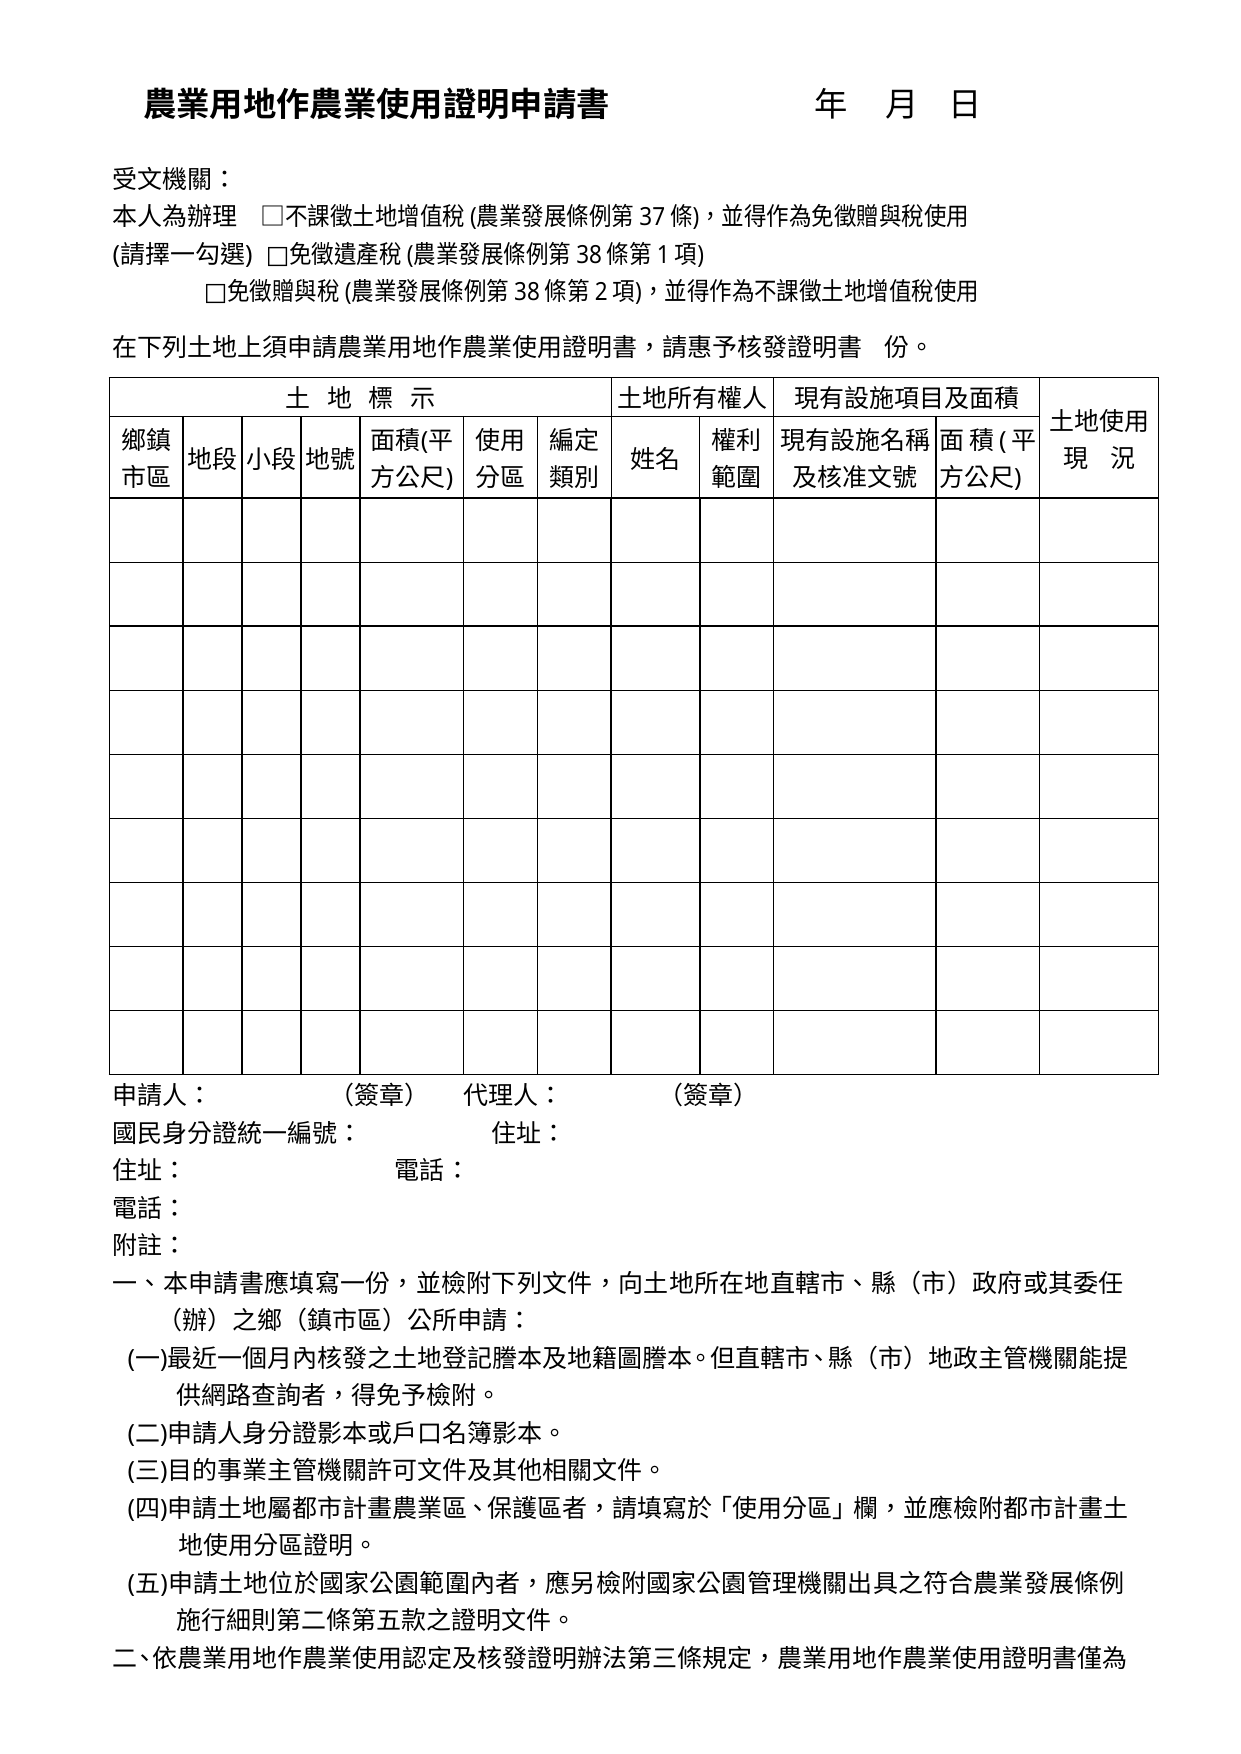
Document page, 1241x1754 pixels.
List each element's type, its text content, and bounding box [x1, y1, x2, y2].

table_cell [701, 819, 773, 882]
table_cell [701, 947, 773, 1010]
table_cell [361, 755, 463, 818]
table_header 現有設施項目及面積 [774, 378, 1039, 416]
table_cell [937, 1011, 1039, 1074]
table_cell [184, 691, 241, 753]
table_cell [937, 499, 1039, 561]
table_cell 權利 範圍 [700, 417, 773, 497]
table_cell [612, 563, 699, 625]
table_cell [184, 947, 241, 1010]
table_cell [302, 1011, 359, 1074]
table_cell [774, 819, 935, 882]
text (五)申請土地位於國家公園範圍內者，應另檢附國家公園管理機關出具之符合農業發展條例施行細則第二條第五款之證明文件。 [127, 1562, 1128, 1637]
table_cell [937, 627, 1039, 689]
table_cell [464, 691, 537, 753]
table_cell [538, 499, 610, 561]
text □免徵贈與稅 (農業發展條例第38條第2項)，並得作為不課徵土地增值稅使用 [112, 271, 1128, 308]
table_cell [612, 1011, 699, 1074]
table_cell [361, 627, 463, 689]
table_cell [464, 563, 537, 625]
table_cell [243, 691, 300, 753]
text 電話： [112, 1187, 1128, 1225]
table_cell [701, 563, 773, 625]
table_cell [937, 819, 1039, 882]
table_cell [361, 499, 463, 561]
text (二)申請人身分證影本或戶口名簿影本。 [112, 1412, 1128, 1450]
table_cell 小段 [243, 417, 300, 497]
table_cell [1040, 755, 1158, 818]
text 本人為辦理 □不課徵土地增值稅 (農業發展條例第37條)，並得作為免徵贈與稅使用 [112, 196, 1128, 233]
table_cell [302, 563, 359, 625]
table_cell [361, 819, 463, 882]
table_header 土地使用 現 況 [1040, 378, 1158, 497]
table_cell [302, 755, 359, 818]
table_cell [184, 1011, 241, 1074]
table_cell [243, 819, 300, 882]
table_cell [1040, 499, 1158, 561]
table_cell [612, 499, 699, 561]
table_cell [1040, 1011, 1158, 1074]
table_cell [464, 947, 537, 1010]
table_cell [612, 947, 699, 1010]
table_cell 地號 [302, 417, 359, 497]
table_cell [361, 563, 463, 625]
table_cell [774, 883, 935, 946]
table_cell [774, 947, 935, 1010]
table_cell [361, 691, 463, 753]
table_cell 面積(平方公尺) [361, 417, 463, 497]
table_cell [184, 563, 241, 625]
table_cell [1040, 563, 1158, 625]
table_cell [464, 755, 537, 818]
table_cell [110, 883, 182, 946]
text 附註： [112, 1225, 1128, 1262]
text (三)目的事業主管機關許可文件及其他相關文件。 [112, 1450, 1128, 1487]
text 申請人： （簽章） 代理人： （簽章） [112, 1075, 1175, 1112]
table_cell 編定 類別 [538, 417, 611, 497]
table_cell 鄉鎮市區 [110, 417, 182, 497]
table_cell [937, 883, 1039, 946]
table_cell [701, 755, 773, 818]
table_cell [701, 883, 773, 946]
table_cell [701, 1011, 773, 1074]
table_cell [774, 691, 935, 753]
text 一、本申請書應填寫一份，並檢附下列文件，向土地所在地直轄市、縣（市）政府或其委任（辦）之鄉（鎮市區）公所申請： [112, 1262, 1128, 1337]
table_cell [937, 563, 1039, 625]
table_cell [538, 819, 610, 882]
table_cell [464, 499, 537, 561]
table_cell 現有設施名稱及核准文號 [774, 417, 935, 497]
table_cell [538, 947, 610, 1010]
table_cell [774, 1011, 935, 1074]
table_cell [361, 947, 463, 1010]
table_cell [243, 947, 300, 1010]
table_cell [538, 1011, 610, 1074]
table_cell [774, 755, 935, 818]
text (一)最近一個月內核發之土地登記謄本及地籍圖謄本。但直轄市、縣（市）地政主管機關能提供網路查詢者，得免予檢附。 [127, 1337, 1128, 1412]
table_cell [1040, 947, 1158, 1010]
table_cell 面積(平方公尺) [937, 417, 1039, 497]
table_cell [538, 883, 610, 946]
table_cell [302, 499, 359, 561]
table_cell [774, 499, 935, 561]
table_cell [302, 883, 359, 946]
table_cell [243, 883, 300, 946]
table_cell [1040, 691, 1158, 753]
table_cell [1040, 883, 1158, 946]
table_cell [701, 499, 773, 561]
table_cell [110, 755, 182, 818]
table_cell [464, 819, 537, 882]
table_cell [110, 947, 182, 1010]
text (請擇一勾選) □免徵遺產稅 (農業發展條例第38條第1項) [112, 233, 1128, 271]
text 國民身分證統一編號： 住址： [112, 1112, 1128, 1150]
table_cell [184, 819, 241, 882]
table_cell [184, 755, 241, 818]
text 受文機關： [112, 158, 1128, 196]
table_cell [774, 627, 935, 689]
table_cell [361, 883, 463, 946]
table_cell [538, 563, 610, 625]
table_cell [110, 819, 182, 882]
table_cell [774, 563, 935, 625]
table_cell [612, 819, 699, 882]
table_cell [464, 627, 537, 689]
table_cell [937, 947, 1039, 1010]
text 二、依農業用地作農業使用認定及核發證明辦法第三條規定，農業用地作農業使用證明書僅為 [112, 1637, 1128, 1675]
table_cell [243, 627, 300, 689]
table_cell [612, 755, 699, 818]
table_cell [937, 691, 1039, 753]
table_cell [184, 627, 241, 689]
table_cell 使用 分區 [464, 417, 537, 497]
table_cell [110, 1011, 182, 1074]
text 農業用地作農業使用證明申請書 年 月 日 [112, 65, 1128, 140]
table_cell [110, 627, 182, 689]
text 住址： 電話： [112, 1150, 1128, 1187]
table_cell [1040, 627, 1158, 689]
table_cell [184, 883, 241, 946]
table_cell [538, 755, 610, 818]
table_cell [612, 627, 699, 689]
text (四)申請土地屬都市計畫農業區、保護區者，請填寫於「使用分區」欄，並應檢附都市計畫土地使用分區證明。 [127, 1487, 1128, 1562]
table_cell [302, 691, 359, 753]
text 在下列土地上須申請農業用地作農業使用證明書，請惠予核發證明書 份。 [112, 327, 1128, 365]
table_cell [361, 1011, 463, 1074]
table_cell [110, 499, 182, 561]
table_cell [243, 563, 300, 625]
table_cell [464, 883, 537, 946]
table_cell [538, 691, 610, 753]
table_cell 地段 [184, 417, 241, 497]
table_cell [612, 883, 699, 946]
table_cell [937, 755, 1039, 818]
table_cell [184, 499, 241, 561]
table_cell [110, 691, 182, 753]
table_header 土地所有權人 [612, 378, 773, 416]
table_cell [110, 563, 182, 625]
table_cell [243, 755, 300, 818]
table_cell [302, 627, 359, 689]
table_header 土 地 標 示 [110, 378, 611, 416]
table_cell [701, 627, 773, 689]
table_cell [612, 691, 699, 753]
table_cell [243, 499, 300, 561]
table_cell [538, 627, 610, 689]
table_cell [302, 947, 359, 1010]
table_cell [464, 1011, 537, 1074]
table_cell [243, 1011, 300, 1074]
table_cell [302, 819, 359, 882]
table_cell [1040, 819, 1158, 882]
table_cell [701, 691, 773, 753]
table_cell 姓名 [612, 417, 699, 497]
